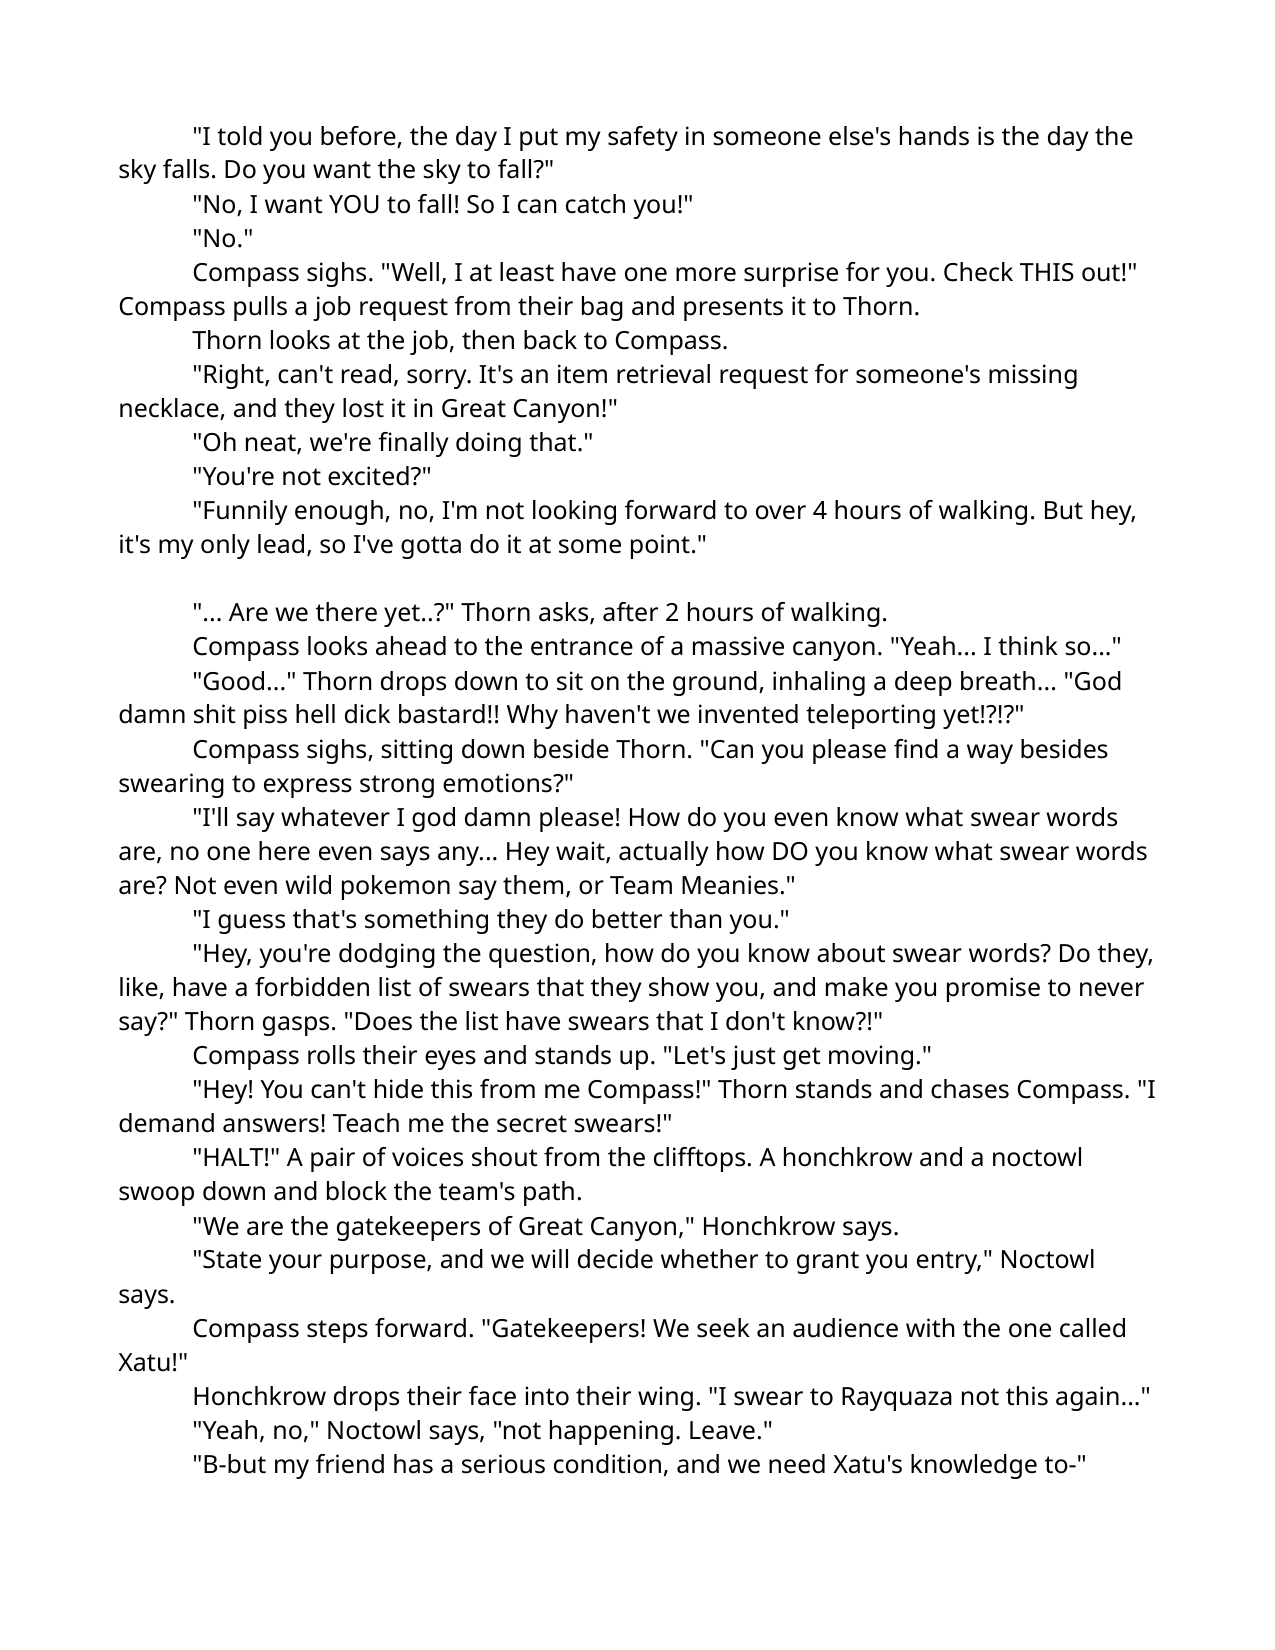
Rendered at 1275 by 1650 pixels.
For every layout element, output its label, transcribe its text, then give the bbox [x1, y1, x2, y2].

text "Hey, you're dodging the question, how do you know about swear words? Do they, like, have a forbidden list of swears that they show you, and make you promise to never say?" Thorn gasps. "Does the list have swears that I don't know?!" [118, 936, 1157, 1038]
text "I guess that's something they do better than you." [118, 902, 1157, 936]
text "B-but my friend has a serious condition, and we need Xatu's knowledge to-" [118, 1447, 1157, 1481]
text "Good..." Thorn drops down to sit on the ground, inhaling a deep breath... "God damn shit piss hell dick bastard!! Why haven't we invented teleporting yet!?!?" [118, 663, 1157, 731]
text "State your purpose, and we will decide whether to grant you entry," Noctowl says. [118, 1242, 1157, 1310]
text "Oh neat, we're finally doing that." [118, 425, 1157, 459]
text Compass sighs. "Well, I at least have one more surprise for you. Check THIS out!" Compass pulls a job request from their bag and presents it to Thorn. [118, 254, 1157, 322]
text "Hey! You can't hide this from me Compass!" Thorn stands and chases Compass. "I demand answers! Teach me the secret swears!" [118, 1072, 1157, 1140]
text "Funnily enough, no, I'm not looking forward to over 4 hours of walking. But hey, it's my only lead, so I've gotta do it at some point." [118, 493, 1157, 561]
text "No, I want YOU to fall! So I can catch you!" [118, 186, 1157, 220]
text Compass rolls their eyes and stands up. "Let's just get moving." [118, 1038, 1157, 1072]
text "... Are we there yet..?" Thorn asks, after 2 hours of walking. [118, 595, 1157, 629]
text "I'll say whatever I god damn please! How do you even know what swear words are, no one here even says any... Hey wait, actually how DO you know what swear words are? Not even wild pokemon say them, or Team Meanies." [118, 799, 1157, 902]
text Thorn looks at the job, then back to Compass. [118, 322, 1157, 357]
text Compass looks ahead to the entrance of a massive canyon. "Yeah... I think so..." [118, 629, 1157, 663]
text "We are the gatekeepers of Great Canyon," Honchkrow says. [118, 1208, 1157, 1242]
text "I told you before, the day I put my safety in someone else's hands is the day the sky falls. Do you want the sky to fall?" [118, 118, 1157, 186]
text Compass steps forward. "Gatekeepers! We seek an audience with the one called Xatu!" [118, 1310, 1157, 1378]
text Honchkrow drops their face into their wing. "I swear to Rayquaza not this again..." [118, 1378, 1157, 1412]
text "No." [118, 220, 1157, 254]
text Compass sighs, sitting down beside Thorn. "Can you please find a way besides swearing to express strong emotions?" [118, 731, 1157, 799]
text "Right, can't read, sorry. It's an item retrieval request for someone's missing necklace, and they lost it in Great Canyon!" [118, 357, 1157, 425]
text "HALT!" A pair of voices shout from the clifftops. A honchkrow and a noctowl swoop down and block the team's path. [118, 1140, 1157, 1208]
text "Yeah, no," Noctowl says, "not happening. Leave." [118, 1412, 1157, 1447]
text "You're not excited?" [118, 459, 1157, 493]
